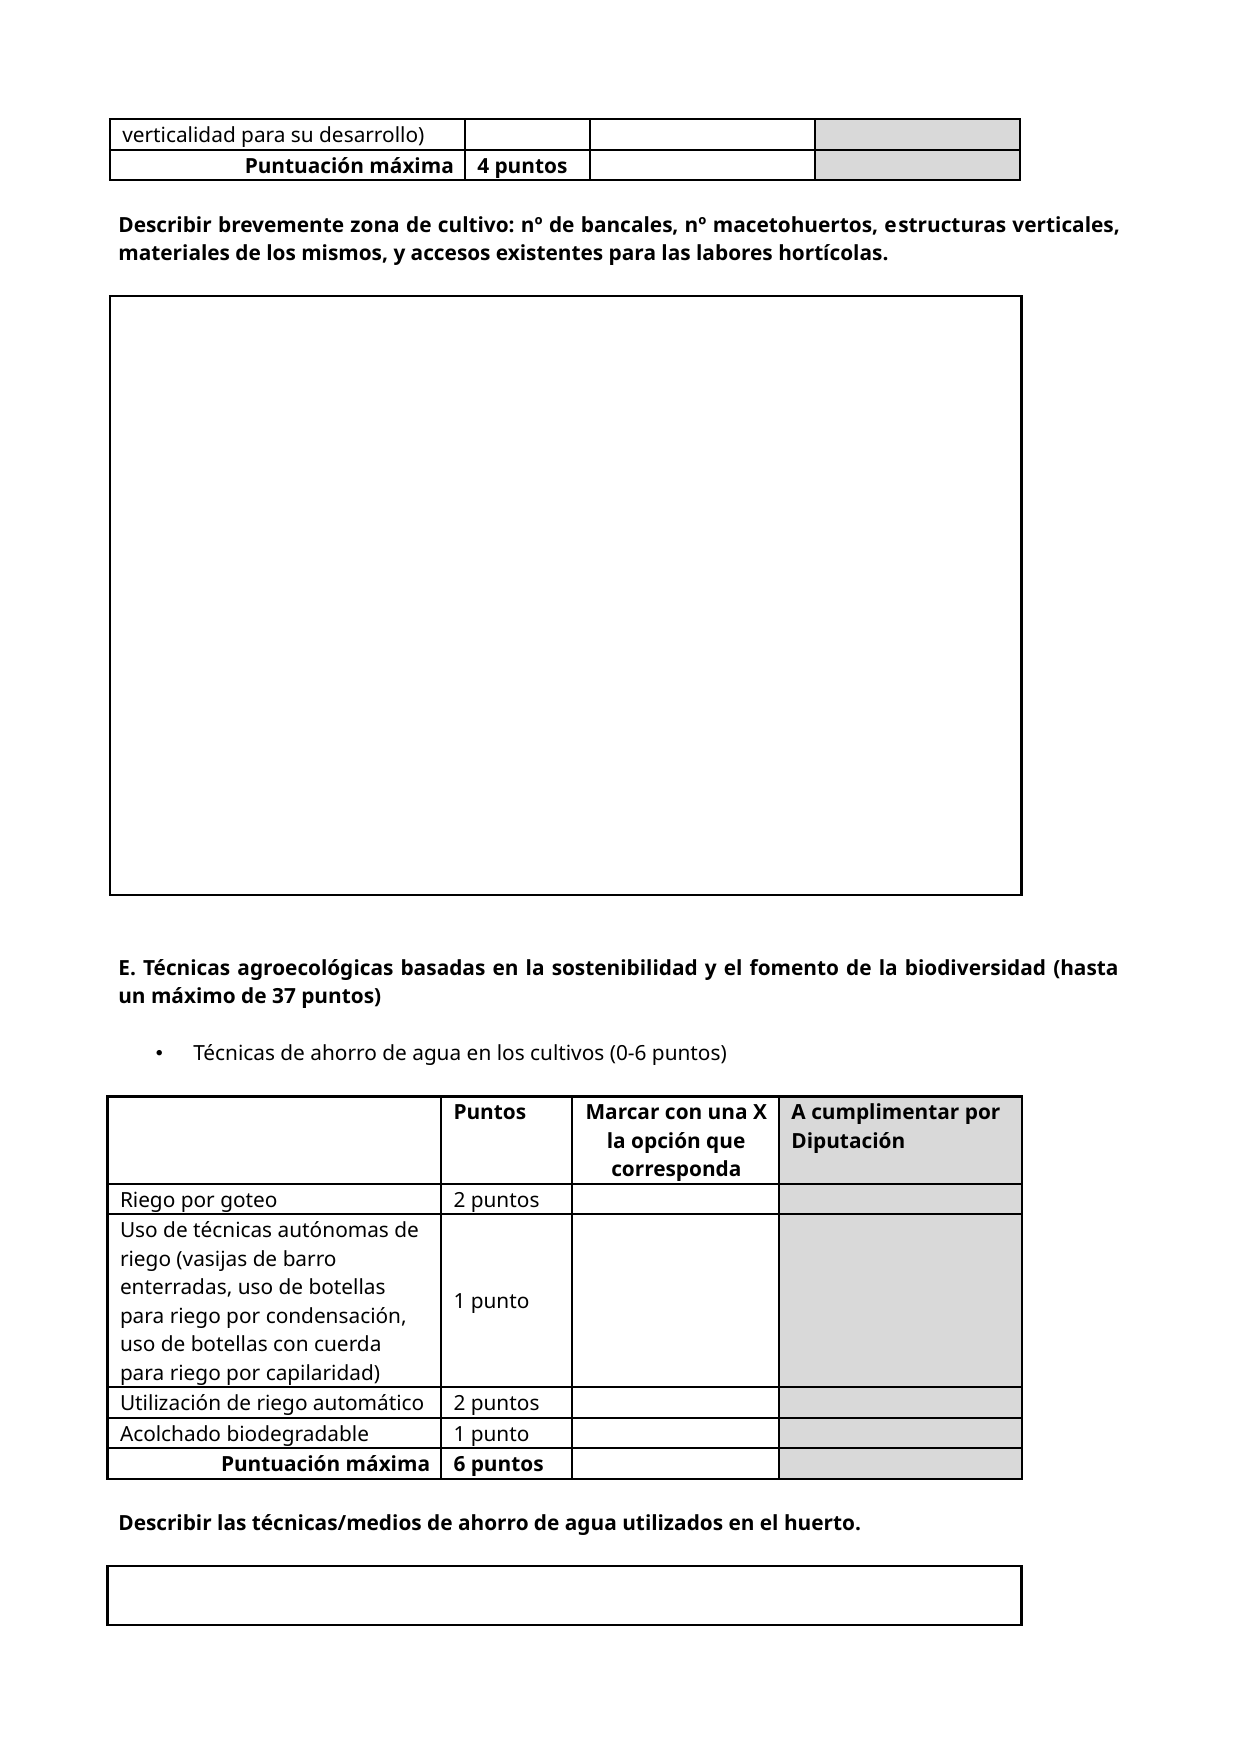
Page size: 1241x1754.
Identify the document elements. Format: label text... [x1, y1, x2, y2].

table_cell 1 punto [442, 1419, 571, 1447]
table_cell [573, 1449, 778, 1478]
table_header Marcar con una X la opción que corresponda [573, 1098, 778, 1183]
table_cell [780, 1185, 1021, 1213]
table_header [111, 297, 1020, 894]
text Describir brevemente zona de cultivo: nº de bancales, nº macetohuertos, estructuras verticales, materiales de los mismos, y accesos existentes para las labores hortícolas. [118, 210, 1120, 267]
table_cell Utilización de riego automático [109, 1388, 440, 1417]
table_header Puntos [442, 1098, 571, 1183]
table_cell [466, 120, 589, 149]
table_cell [780, 1449, 1021, 1478]
table_cell [816, 151, 1019, 179]
table_cell [591, 151, 814, 179]
table_cell [591, 120, 814, 149]
table_cell verticalidad para su desarrollo) [111, 120, 464, 149]
text E. Técnicas agroecológicas basadas en la sostenibilidad y el fomento de la biodiversidad (hasta un máximo de 37 puntos) [118, 953, 1120, 1010]
table_cell [780, 1388, 1021, 1417]
text Describir las técnicas/medios de ahorro de agua utilizados en el huerto. [118, 1508, 1122, 1537]
list Técnicas de ahorro de agua en los cultivos (0-6 puntos) [156, 1038, 1122, 1067]
table_cell Puntuación máxima [111, 151, 464, 179]
table_cell [573, 1419, 778, 1447]
table_cell 6 puntos [442, 1449, 571, 1478]
table_header A cumplimentar por Diputación [780, 1098, 1021, 1183]
table_cell [573, 1185, 778, 1213]
table_cell [780, 1419, 1021, 1447]
table_cell Acolchado biodegradable [109, 1419, 440, 1447]
table_cell [573, 1215, 778, 1386]
table_cell 2 puntos [442, 1388, 571, 1417]
table_cell Riego por goteo [109, 1185, 440, 1213]
table_cell Uso de técnicas autónomas de riego (vasijas de barro enterradas, uso de botellas para riego por condensación, uso de botellas con cuerda para riego por capilaridad) [109, 1215, 440, 1386]
table_cell Puntuación máxima [109, 1449, 440, 1478]
table_cell [816, 120, 1019, 149]
table_header [109, 1098, 440, 1183]
table_header [109, 1567, 1020, 1624]
table_cell [573, 1388, 778, 1417]
table_cell 4 puntos [466, 151, 589, 179]
table_cell 1 punto [442, 1215, 571, 1386]
table_cell [780, 1215, 1021, 1386]
table_cell 2 puntos [442, 1185, 571, 1213]
